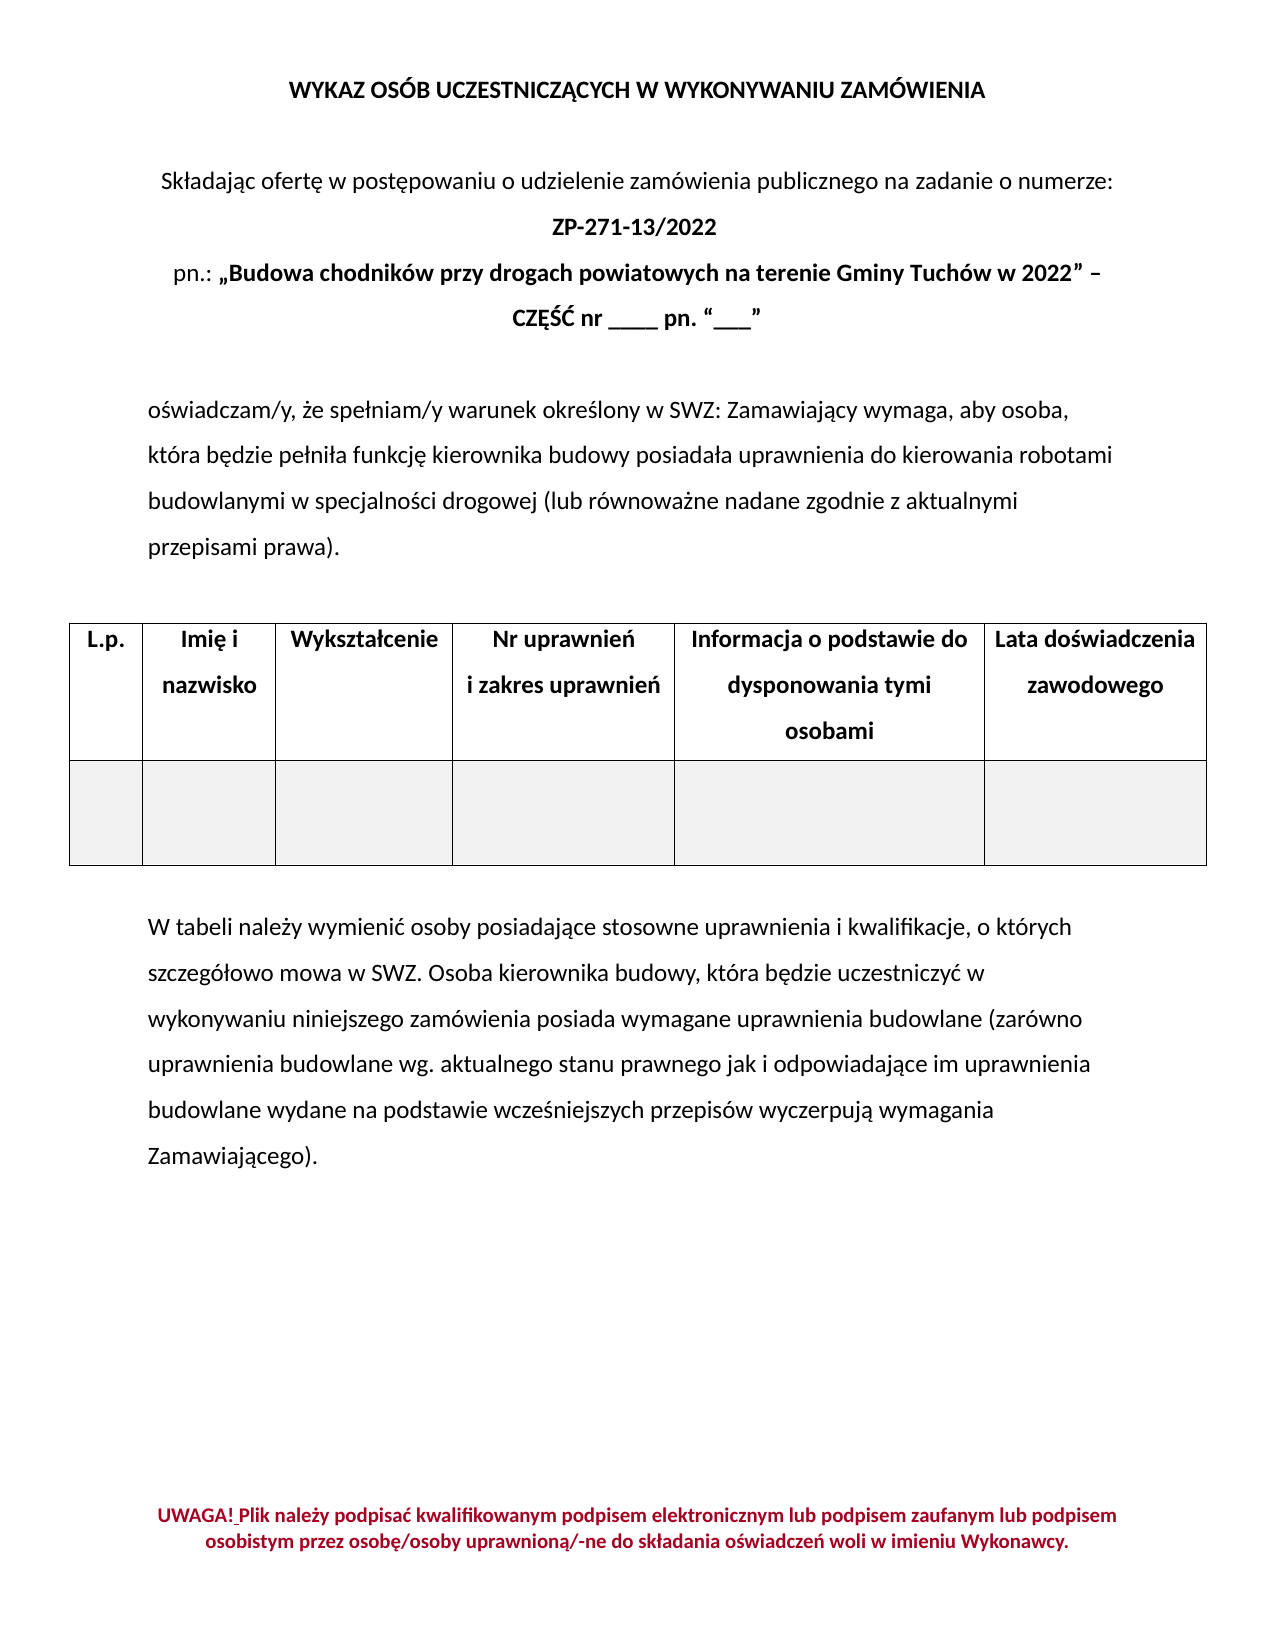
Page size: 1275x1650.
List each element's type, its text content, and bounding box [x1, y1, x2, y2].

text Składając ofertę w postępowaniu o udzielenie zamówienia publicznego na zadanie o numerze: ZP-271-13/2022 [147, 165, 1127, 241]
text W tabeli należy wymienić osoby posiadające stosowne uprawnienia i kwalifikacje, o których szczegółowo mowa w SWZ. Osoba kierownika budowy, która będzie uczestniczyć w wykonywaniu niniejszego zamówienia posiada wymagane uprawnienia budowlane (zarówno uprawnienia budowlane wg. aktualnego stanu prawnego jak i odpowiadające im uprawnienia budowlane wydane na podstawie wcześniejszych przepisów wyczerpują wymagania Zamawiającego). [148, 911, 1127, 1170]
table_cell [675, 761, 984, 864]
table_header L.p. [70, 624, 142, 760]
table_header Lata doświadczenia zawodowego [985, 624, 1206, 760]
text WYKAZ OSÓB UCZESTNICZĄCYCH W WYKONYWANIU ZAMÓWIENIA [147, 74, 1127, 104]
table_cell [276, 761, 452, 864]
table_cell [143, 761, 275, 864]
table_header Informacja o podstawie do dysponowania tymi osobami [675, 624, 984, 760]
table_header Imię i nazwisko [143, 624, 275, 760]
table_header Nr uprawnień i zakres uprawnień [453, 624, 674, 760]
table_cell [985, 761, 1206, 864]
table_header Wykształcenie [276, 624, 452, 760]
text pn.: „Budowa chodników przy drogach powiatowych na terenie Gminy Tuchów w 2022” – CZĘŚĆ nr ____ pn. “___” [147, 257, 1127, 333]
table_cell [453, 761, 674, 864]
text oświadczam/y, że spełniam/y warunek określony w SWZ: Zamawiający wymaga, aby osoba, która będzie pełniła funkcję kierownika budowy posiadała uprawnienia do kierowania robotami budowlanymi w specjalności drogowej (lub równoważne nadane zgodnie z aktualnymi przepisami prawa). [148, 394, 1127, 562]
table_cell [70, 761, 142, 864]
